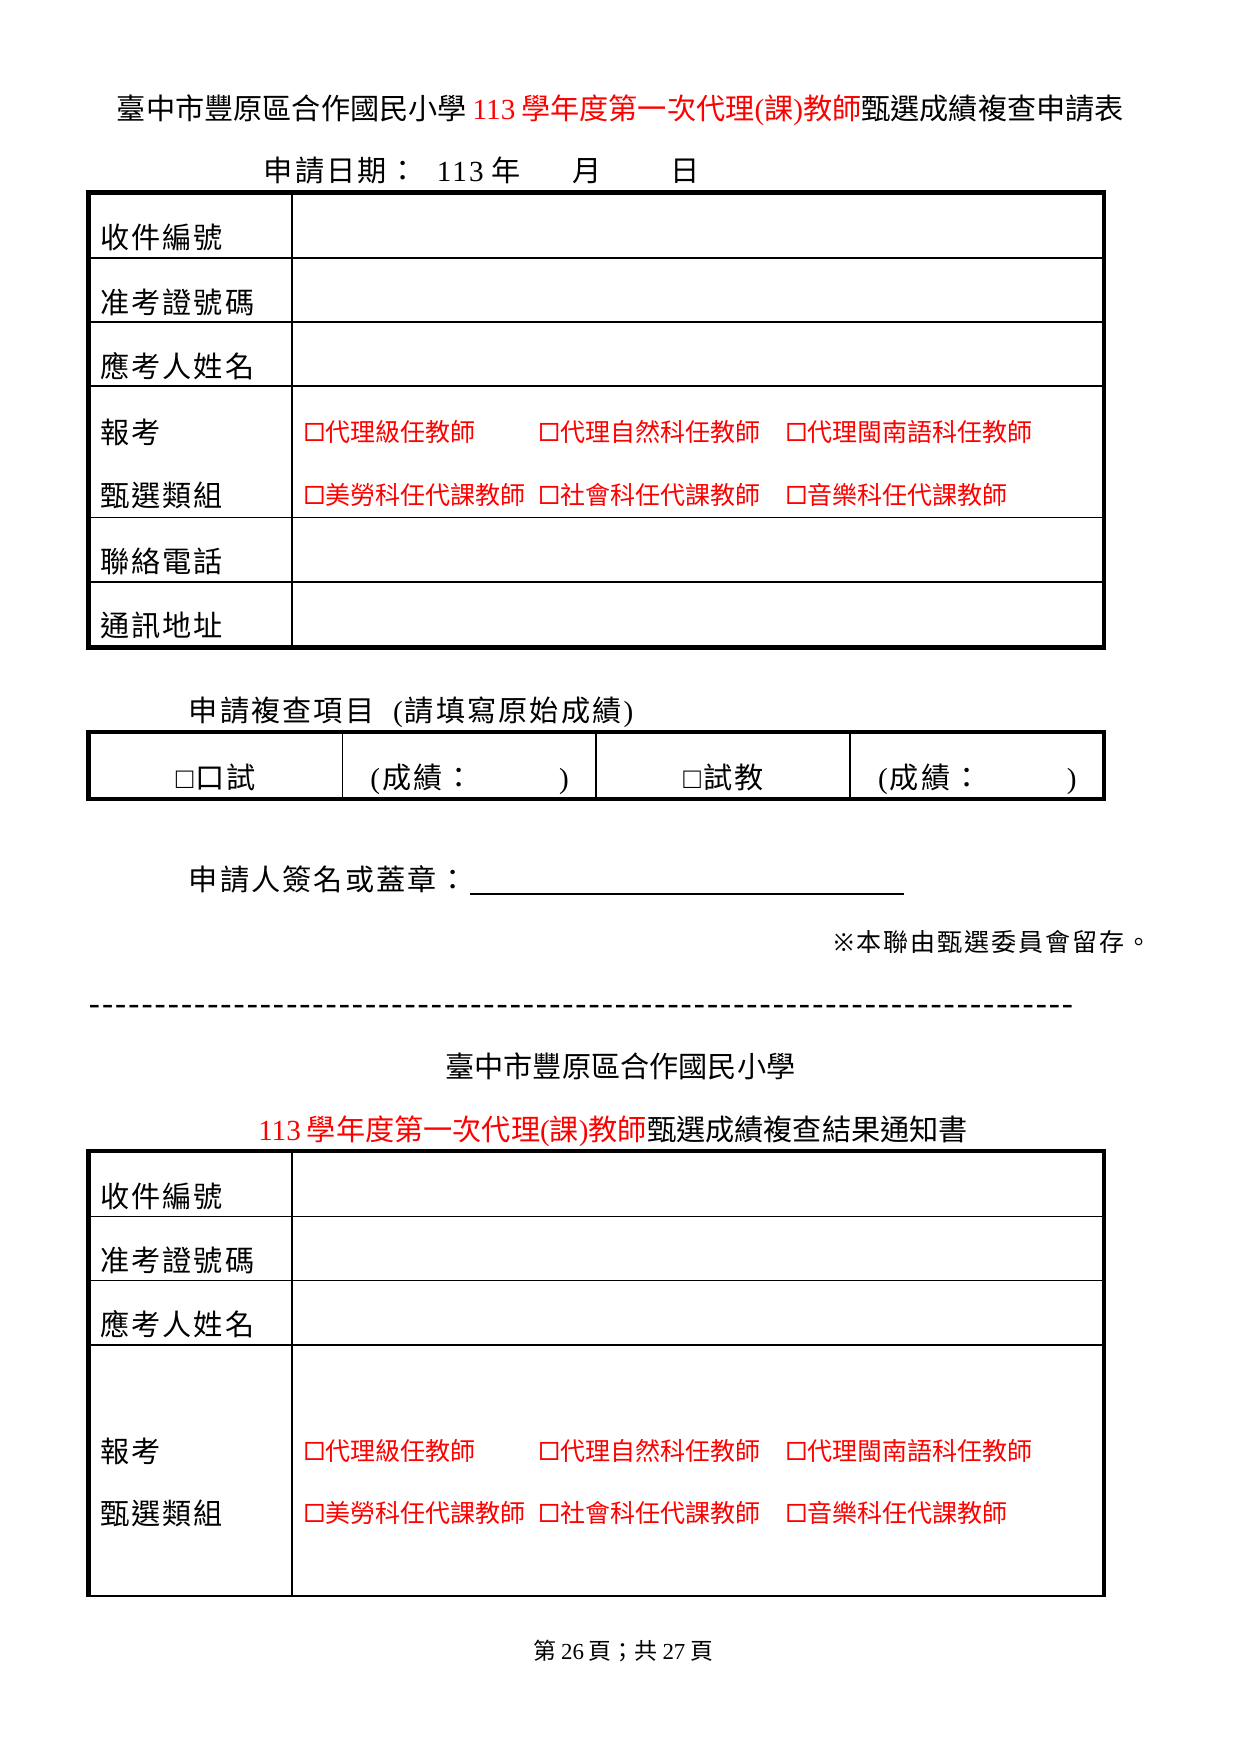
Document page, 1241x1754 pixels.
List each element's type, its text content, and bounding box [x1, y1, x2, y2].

table_cell 通訊地址 [91, 583, 291, 645]
text ※本聯由甄選委員會留存。 [189, 898, 1152, 961]
text --------------------------------------------------------------------------- [89, 961, 1152, 1023]
table_cell 應考人姓名 [91, 1281, 291, 1344]
table_cell 聯絡電話 [91, 518, 291, 581]
table_cell 代理級任教師 代理自然科任教師 代理閩南語科任教師 美勞科任代課教師 社會科任代課教師 音樂科任代課教師 [293, 1346, 1102, 1595]
table_header □試教 [597, 734, 849, 797]
table_cell 報考 甄選類組 [91, 387, 291, 517]
table_cell 應考人姓名 [91, 323, 291, 385]
table_cell [293, 583, 1102, 645]
text 臺中市豐原區合作國民小學113學年度第一次代理(課)教師甄選成績複查申請表 [89, 65, 1152, 127]
table_header (成績： ) [343, 734, 595, 797]
table_header □口試 [91, 734, 342, 797]
table_cell 報考 甄選類組 [91, 1346, 291, 1595]
table_header 收件編號 [91, 1153, 291, 1216]
table_cell [293, 259, 1102, 321]
table_cell [293, 323, 1102, 385]
table_header [293, 1153, 1102, 1216]
text 申請複查項目 (請填寫原始成績) [189, 667, 1152, 729]
table_header [293, 195, 1102, 257]
table_cell 准考證號碼 [91, 1217, 291, 1280]
table_header 收件編號 [91, 195, 291, 257]
table_header (成績： ) [851, 734, 1102, 797]
text 臺中市豐原區合作國民小學 [89, 1023, 1152, 1086]
table_cell [293, 1281, 1102, 1344]
table_cell 准考證號碼 [91, 259, 291, 321]
table_cell [293, 1217, 1102, 1280]
table_cell [293, 518, 1102, 581]
text 113學年度第一次代理(課)教師甄選成績複查結果通知書 [89, 1086, 1152, 1148]
text 申請日期： 113年 月 日 [189, 127, 1152, 190]
table_cell 代理級任教師 代理自然科任教師 代理閩南語科任教師 美勞科任代課教師 社會科任代課教師 音樂科任代課教師 [293, 387, 1102, 517]
text 申請人簽名或蓋章： [189, 836, 1152, 898]
